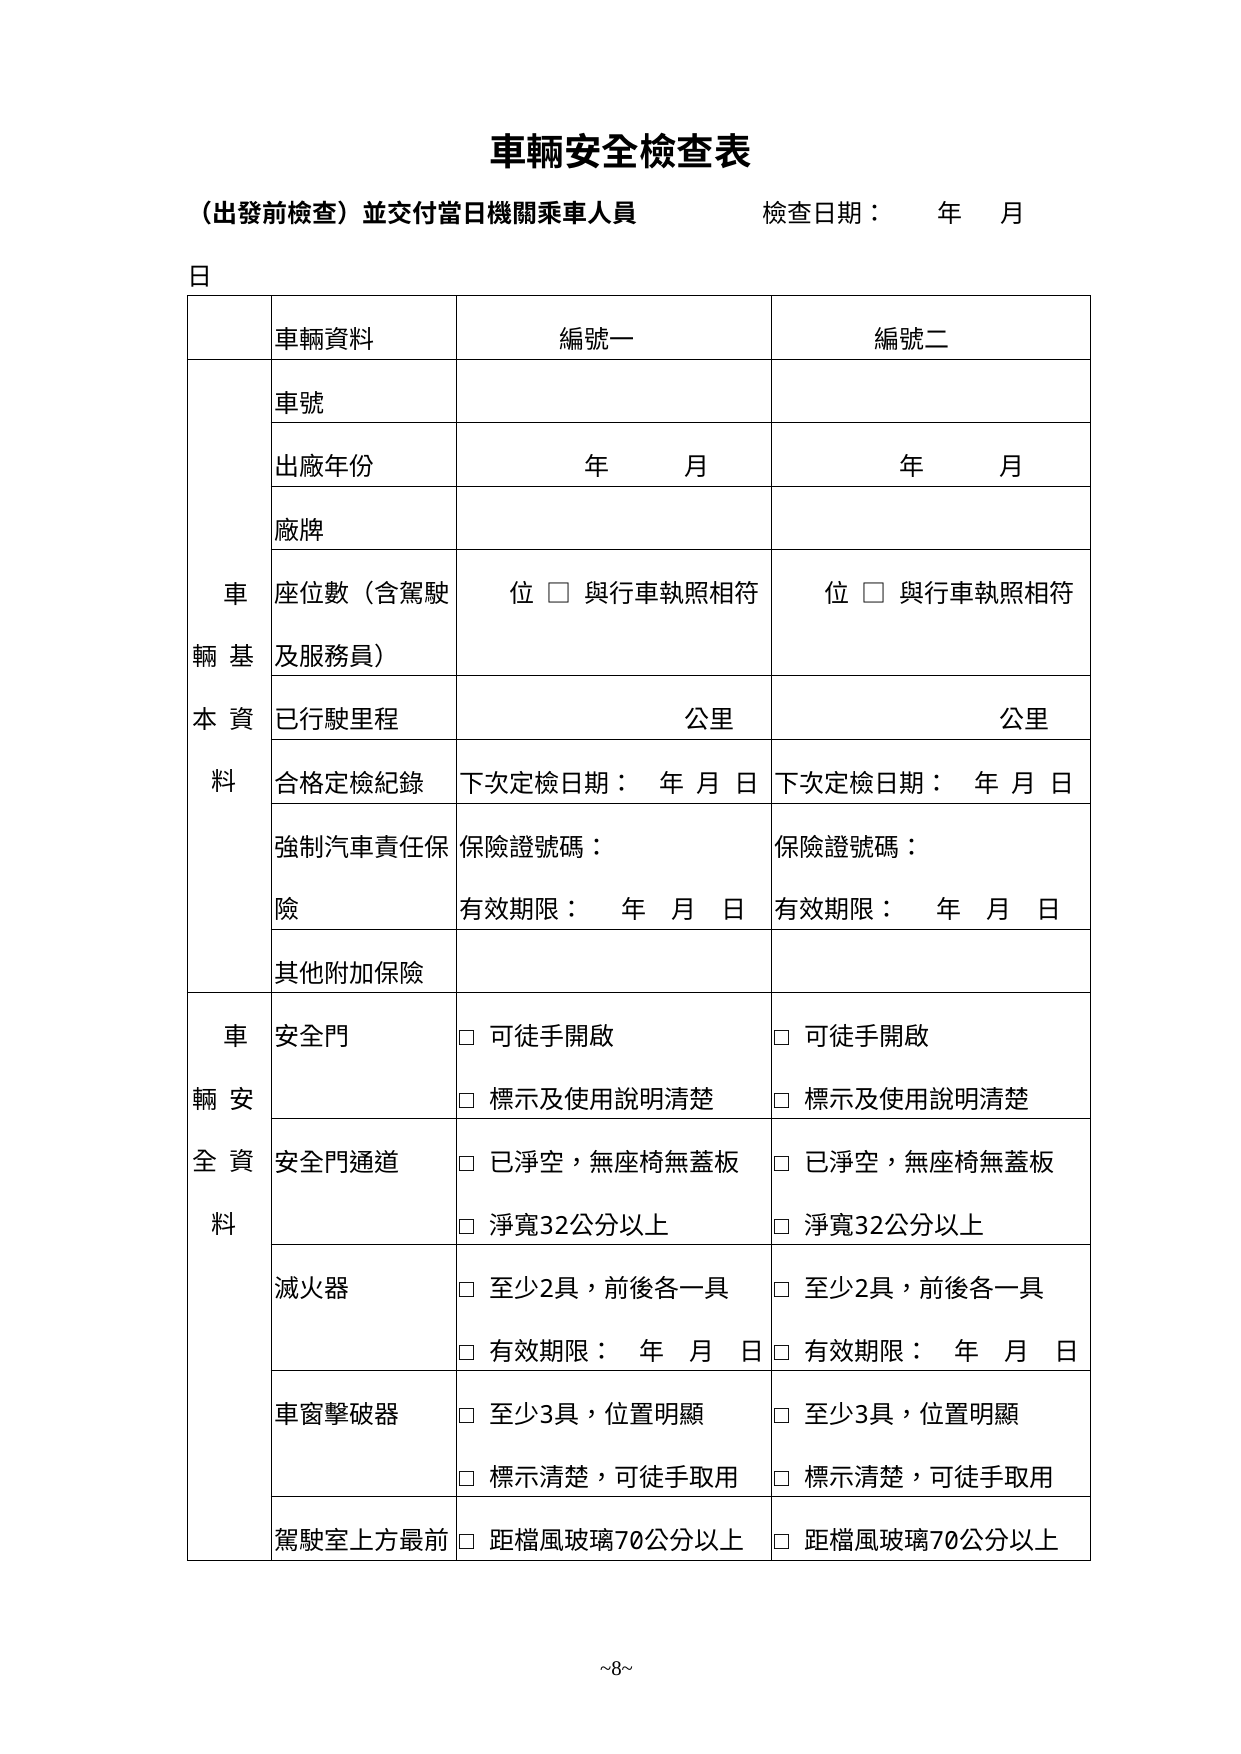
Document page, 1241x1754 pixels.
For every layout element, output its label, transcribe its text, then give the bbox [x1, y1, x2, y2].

table_cell 其他附加保險 [272, 930, 456, 992]
table_cell 年 月 [457, 423, 771, 486]
text 車輛安全檢查表 [187, 108, 1053, 170]
text （出發前檢查）並交付當日機關乘車人員 檢查日期： 年 月 日 [187, 170, 1053, 295]
table_cell □ 距檔風玻璃70公分以上 [457, 1497, 771, 1560]
table_cell □ 已淨空，無座椅無蓋板 □ 淨寬32公分以上 [772, 1119, 1090, 1244]
table_cell 保險證號碼： 有效期限： 年 月 日 [457, 804, 771, 928]
table_cell 合格定檢紀錄 [272, 740, 456, 802]
table_cell 下次定檢日期： 年 月 日 [772, 740, 1090, 802]
table_cell [457, 360, 771, 422]
table_cell □ 可徒手開啟 □ 標示及使用說明清楚 [457, 993, 771, 1118]
table_cell 位 □ 與行車執照相符 [457, 550, 771, 675]
table_cell 車窗擊破器 [272, 1371, 456, 1496]
table_cell 保險證號碼： 有效期限： 年 月 日 [772, 804, 1090, 928]
table_cell 位 □ 與行車執照相符 [772, 550, 1090, 675]
table_cell □ 至少3具，位置明顯 □ 標示清楚，可徒手取用 [772, 1371, 1090, 1496]
table_cell 車 輛 基 本 資 料 [188, 360, 271, 992]
table_cell 安全門通道 [272, 1119, 456, 1244]
table_cell 公里 [457, 676, 771, 739]
table_cell □ 已淨空，無座椅無蓋板 □ 淨寬32公分以上 [457, 1119, 771, 1244]
table_cell □ 距檔風玻璃70公分以上 [772, 1497, 1090, 1560]
table_cell 廠牌 [272, 487, 456, 549]
table_cell 座位數（含駕駛及服務員） [272, 550, 456, 675]
table_cell [772, 360, 1090, 422]
table_cell 強制汽車責任保險 [272, 804, 456, 928]
table_cell □ 可徒手開啟 □ 標示及使用說明清楚 [772, 993, 1090, 1118]
table_cell 滅火器 [272, 1245, 456, 1370]
table_cell [772, 487, 1090, 549]
table_cell [457, 930, 771, 992]
table_cell □ 至少2具，前後各一具 □ 有效期限： 年 月 日 [772, 1245, 1090, 1370]
table_cell 公里 [772, 676, 1090, 739]
table_header 車輛資料 [272, 296, 456, 359]
table_cell 已行駛里程 [272, 676, 456, 739]
table_cell 出廠年份 [272, 423, 456, 486]
table_cell 車號 [272, 360, 456, 422]
table_cell 年 月 [772, 423, 1090, 486]
table_header 編號一 [457, 296, 771, 359]
table_cell [772, 930, 1090, 992]
table_cell 下次定檢日期： 年 月 日 [457, 740, 771, 802]
table_cell 安全門 [272, 993, 456, 1118]
table_header [188, 296, 271, 359]
table_cell □ 至少3具，位置明顯 □ 標示清楚，可徒手取用 [457, 1371, 771, 1496]
table_cell [457, 487, 771, 549]
table_cell □ 至少2具，前後各一具 □ 有效期限： 年 月 日 [457, 1245, 771, 1370]
table_header 編號二 [772, 296, 1090, 359]
table_cell 車 輛 安 全 資 料 [188, 993, 271, 1560]
table_cell 駕駛室上方最前 [272, 1497, 456, 1560]
